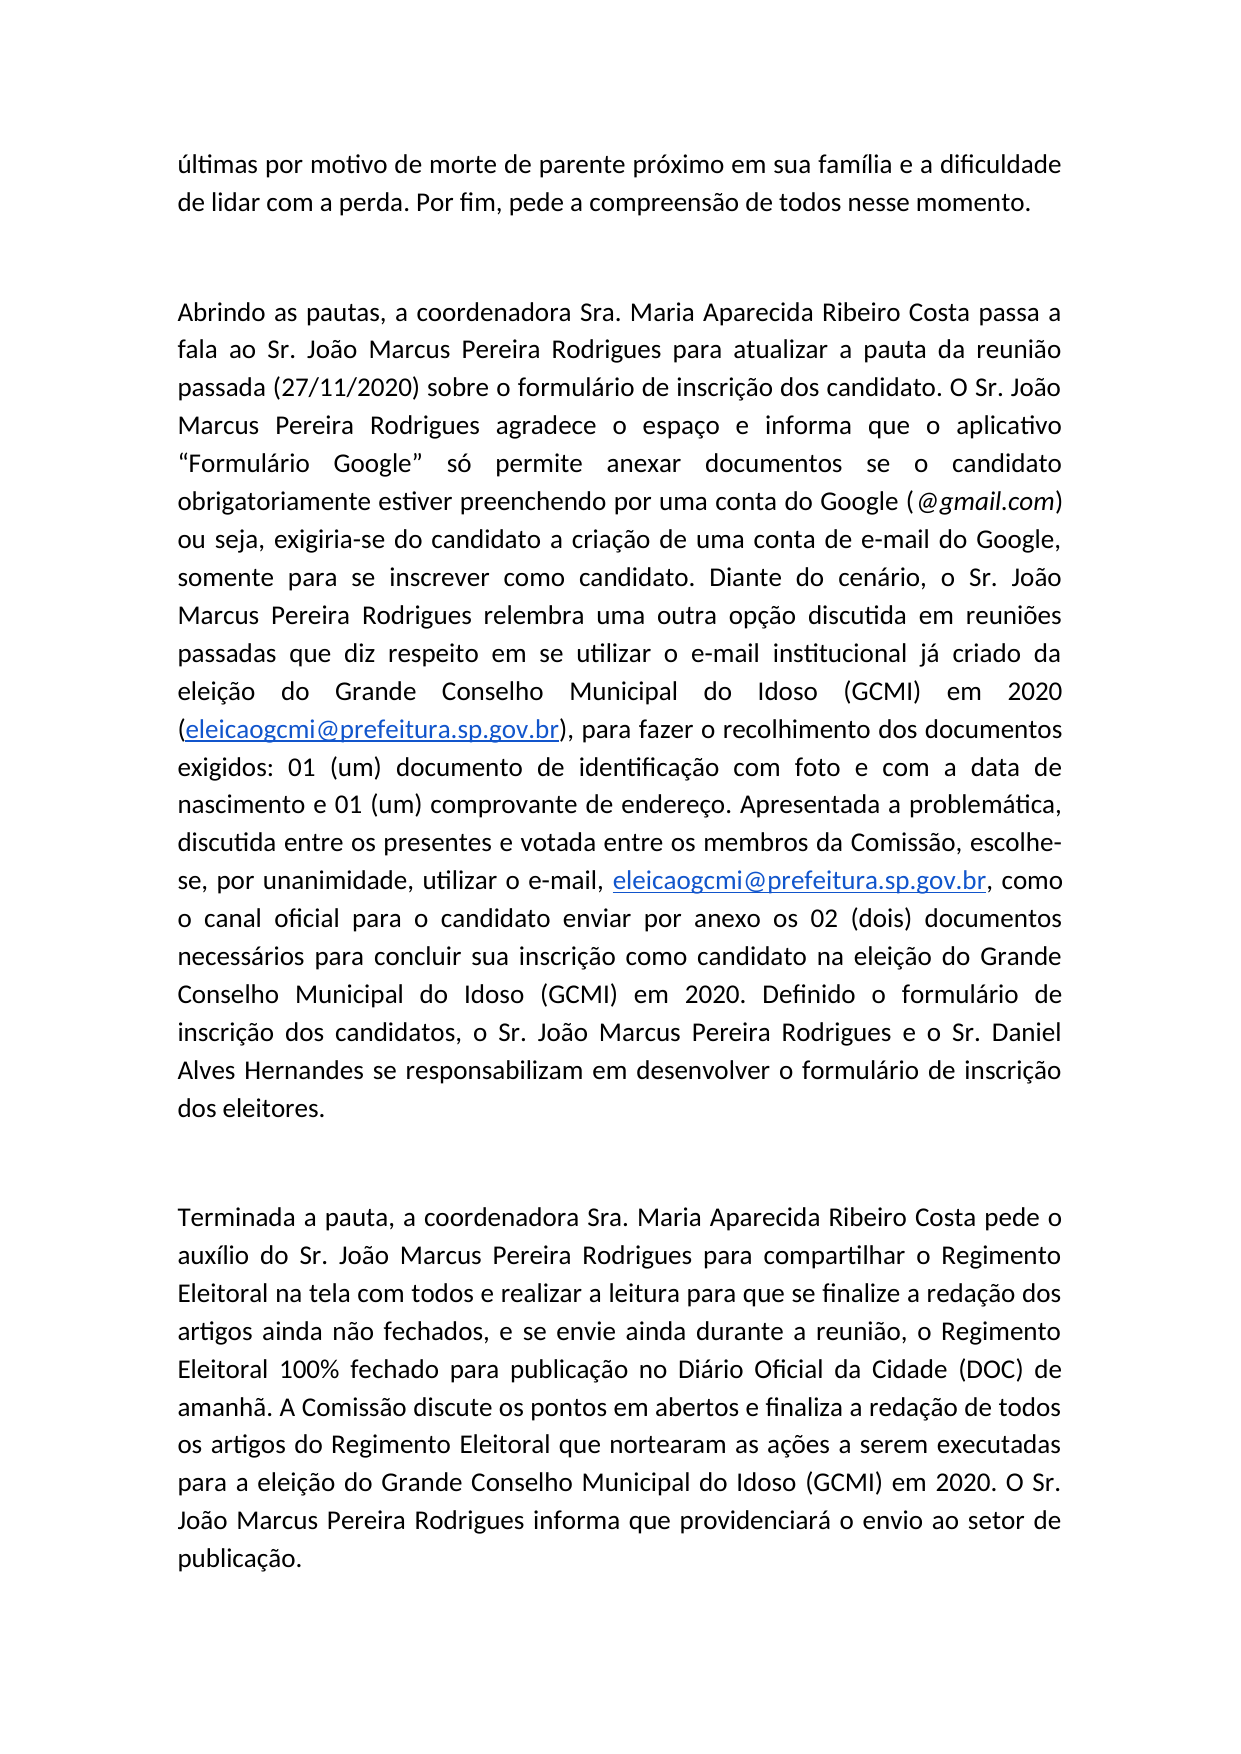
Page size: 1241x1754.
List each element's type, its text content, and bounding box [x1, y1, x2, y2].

text Abrindo as pautas, a coordenadora Sra. Maria Aparecida Ribeiro Costa passa a fala ao Sr. João Marcus Pereira Rodrigues para atualizar a pauta da reunião passada (27/11/2020) sobre o formulário de inscrição dos candidato. O Sr. João Marcus Pereira Rodrigues agradece o espaço e informa que o aplicativo “Formulário Google” só permite anexar documentos se o candidato obrigatoriamente estiver preenchendo por uma conta do Google (@gmail.com) ou seja, exigiria-se do candidato a criação de uma conta de e-mail do Google, somente para se inscrever como candidato. Diante do cenário, o Sr. João Marcus Pereira Rodrigues relembra uma outra opção discutida em reuniões passadas que diz respeito em se utilizar o e-mail institucional já criado da eleição do Grande Conselho Municipal do Idoso (GCMI) em 2020 (eleicaogcmi@prefeitura.sp.gov.br), para fazer o recolhimento dos documentos exigidos: 01 (um) documento de identificação com foto e com a data de nascimento e 01 (um) comprovante de endereço. Apresentada a problemática, discutida entre os presentes e votada entre os membros da Comissão, escolhe-se, por unanimidade, utilizar o e-mail, eleicaogcmi@prefeitura.sp.gov.br, como o canal oficial para o candidato enviar por anexo os 02 (dois) documentos necessários para concluir sua inscrição como candidato na eleição do Grande Conselho Municipal do Idoso (GCMI) em 2020. Definido o formulário de inscrição dos candidatos, o Sr. João Marcus Pereira Rodrigues e o Sr. Daniel Alves Hernandes se responsabilizam em desenvolver o formulário de inscrição dos eleitores. [177, 295, 1063, 1124]
text Terminada a pauta, a coordenadora Sra. Maria Aparecida Ribeiro Costa pede o auxílio do Sr. João Marcus Pereira Rodrigues para compartilhar o Regimento Eleitoral na tela com todos e realizar a leitura para que se finalize a redação dos artigos ainda não fechados, e se envie ainda durante a reunião, o Regimento Eleitoral 100% fechado para publicação no Diário Oficial da Cidade (DOC) de amanhã. A Comissão discute os pontos em abertos e finaliza a redação de todos os artigos do Regimento Eleitoral que nortearam as ações a serem executadas para a eleição do Grande Conselho Municipal do Idoso (GCMI) em 2020. O Sr. João Marcus Pereira Rodrigues informa que providenciará o envio ao setor de publicação. [177, 1200, 1063, 1574]
text últimas por motivo de morte de parente próximo em sua família e a dificuldade de lidar com a perda. Por fim, pede a compreensão de todos nesse momento. [177, 148, 1063, 218]
